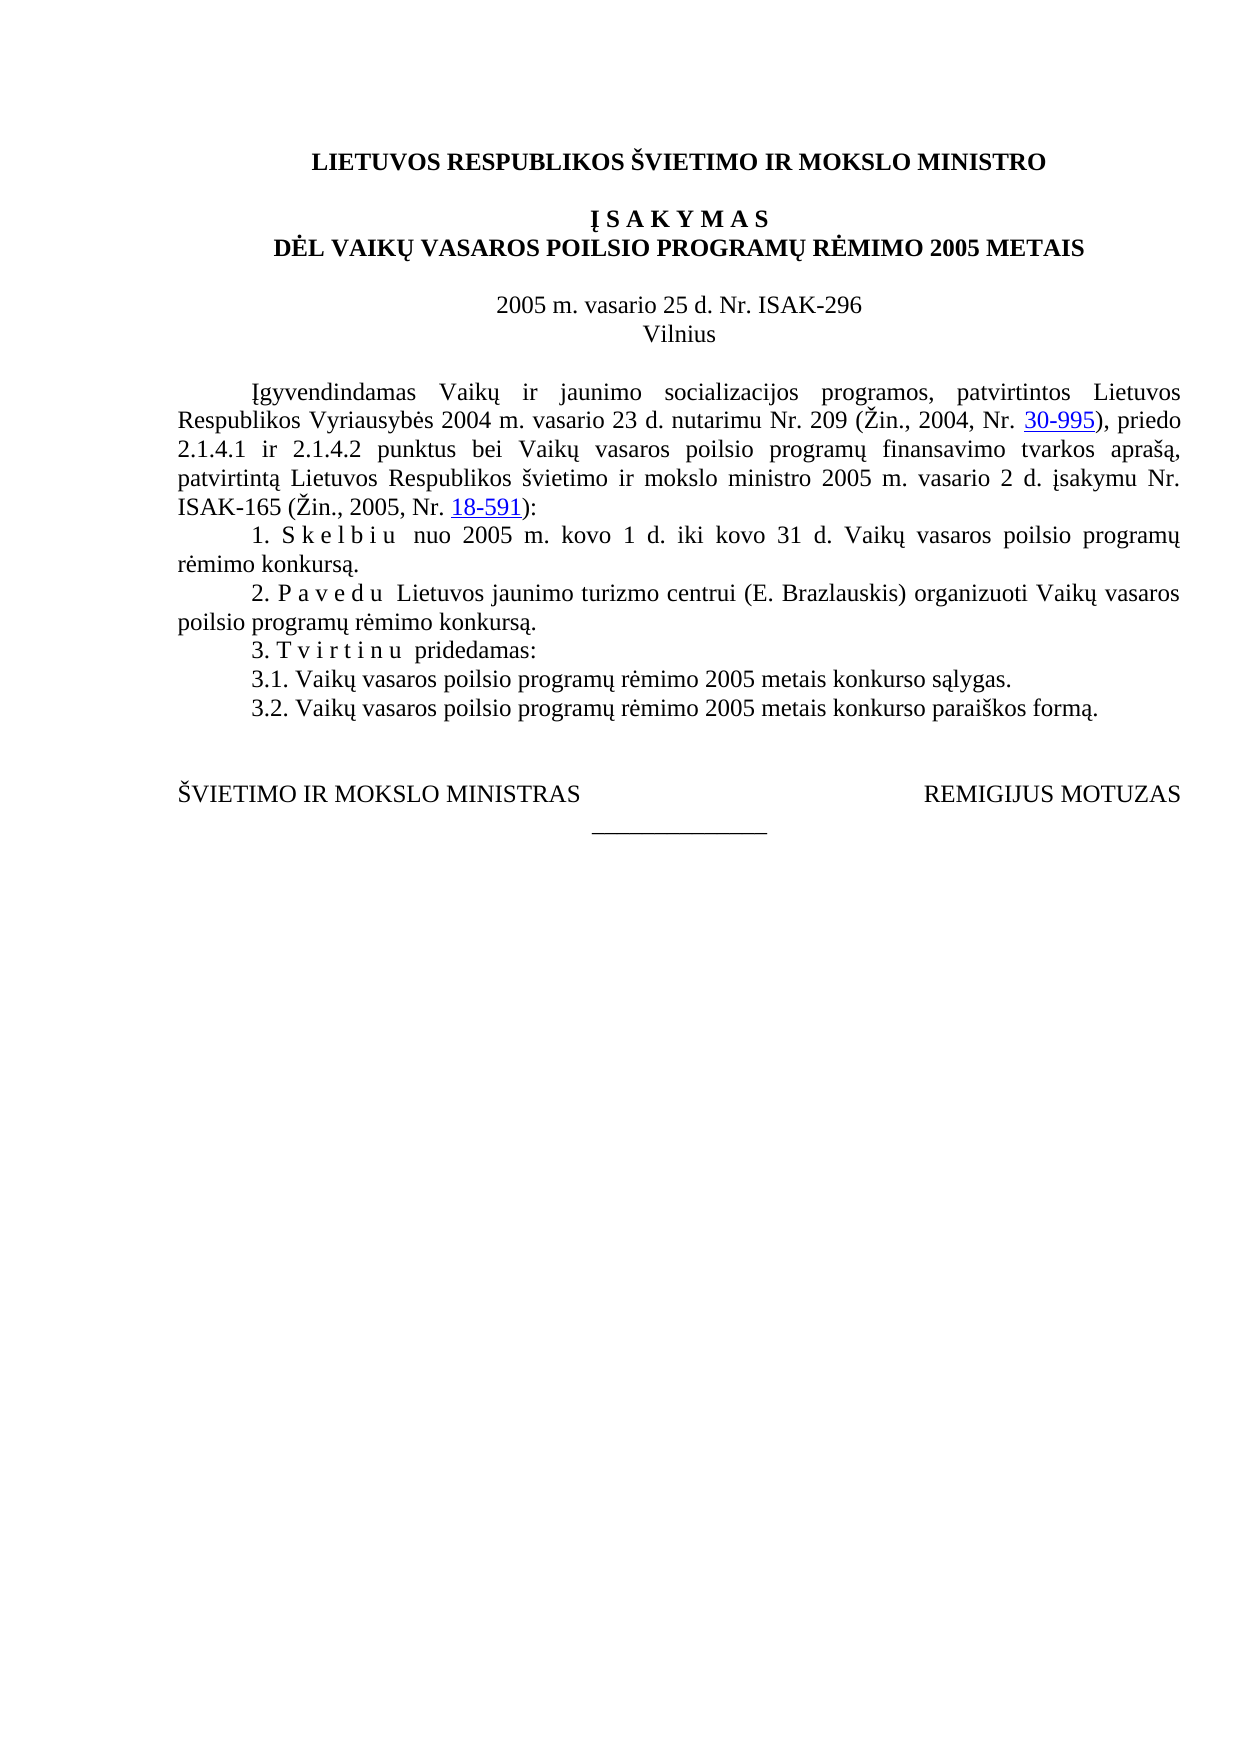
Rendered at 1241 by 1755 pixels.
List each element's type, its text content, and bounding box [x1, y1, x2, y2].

text Vilnius [177, 319, 1181, 348]
text DĖL VAIKŲ VASAROS POILSIO PROGRAMŲ RĖMIMO 2005 METAIS [177, 233, 1181, 262]
text 3.2. Vaikų vasaros poilsio programų rėmimo 2005 metais konkurso paraiškos formą. [177, 693, 1181, 722]
text LIETUVOS RESPUBLIKOS ŠVIETIMO IR MOKSLO MINISTRO [177, 147, 1181, 176]
text 3.1. Vaikų vasaros poilsio programų rėmimo 2005 metais konkurso sąlygas. [177, 664, 1181, 693]
text Į S A K Y M A S [177, 204, 1181, 233]
text ______________ [177, 808, 1181, 837]
text Įgyvendindamas Vaikų ir jaunimo socializacijos programos, patvirtintos Lietuvos Respublikos Vyriausybės 2004 m. vasario 23 d. nutarimu Nr. 209 (Žin., 2004, Nr. 30-995), priedo 2.1.4.1 ir 2.1.4.2 punktus bei Vaikų vasaros poilsio programų finansavimo tvarkos aprašą, patvirtintą Lietuvos Respublikos švietimo ir mokslo ministro 2005 m. vasario 2 d. įsakymu Nr. ISAK-165 (Žin., 2005, Nr. 18-591): [177, 377, 1181, 521]
text 3. Tvirtinu pridedamas: [177, 636, 1181, 664]
text ŠVIETIMO IR MOKSLO MINISTRAS REMIGIJUS MOTUZAS [177, 779, 1181, 808]
text 2005 m. vasario 25 d. Nr. ISAK-296 [177, 291, 1181, 319]
text 2. Pavedu Lietuvos jaunimo turizmo centrui (E. Brazlauskis) organizuoti Vaikų vasaros poilsio programų rėmimo konkursą. [177, 578, 1181, 636]
text 1. Skelbiu nuo 2005 m. kovo 1 d. iki kovo 31 d. Vaikų vasaros poilsio programų rėmimo konkursą. [177, 521, 1181, 578]
